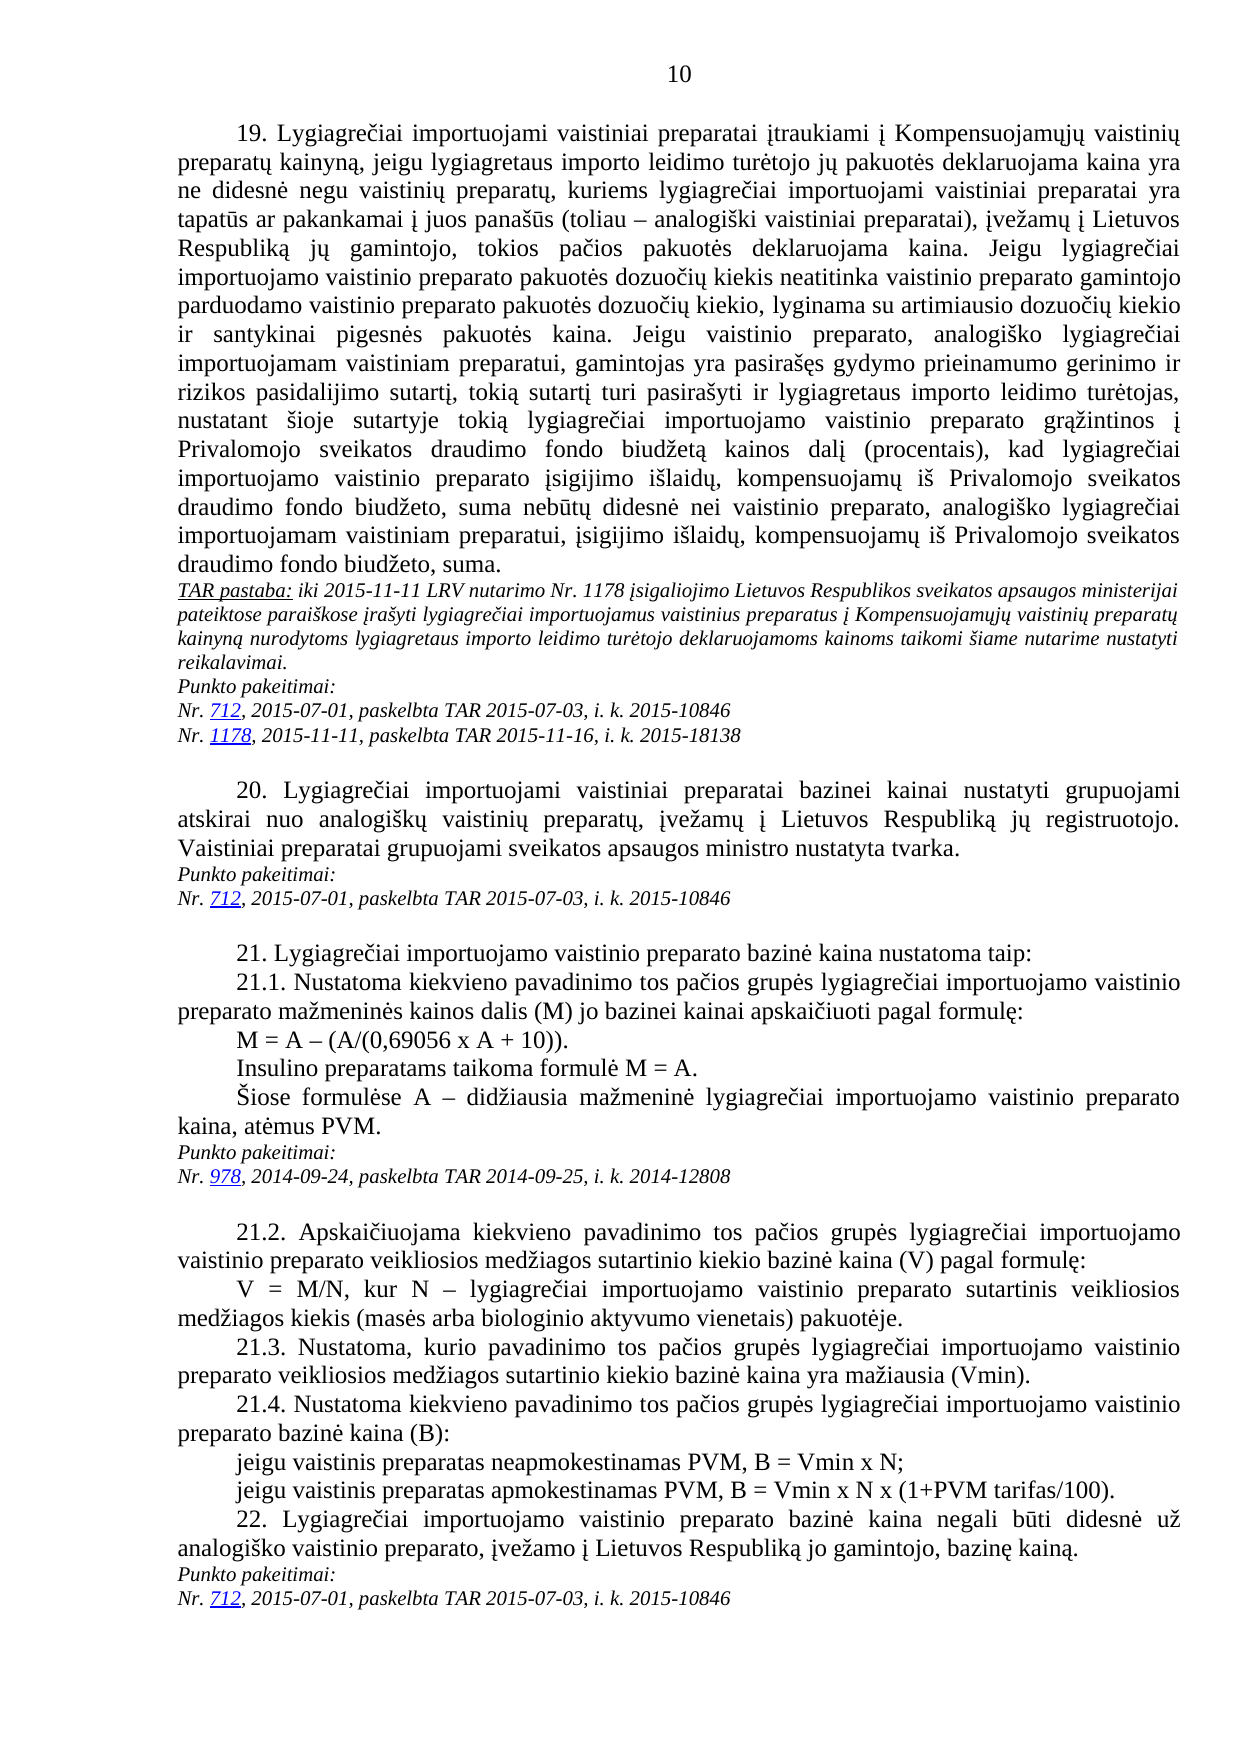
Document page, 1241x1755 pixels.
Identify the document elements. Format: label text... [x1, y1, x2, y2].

text Punkto pakeitimai: [177, 674, 1181, 698]
text jeigu vaistinis preparatas apmokestinamas PVM, B = Vmin x N x (1+PVM tarifas/100). [177, 1475, 1181, 1504]
text TAR pastaba: iki 2015-11-11 LRV nutarimo Nr. 1178 įsigaliojimo Lietuvos Respublikos sveikatos apsaugos ministerijai pateiktose paraiškose įrašyti lygiagrečiai importuojamus vaistinius preparatus į Kompensuojamųjų vaistinių preparatų kainyną nurodytoms lygiagretaus importo leidimo turėtojo deklaruojamoms kainoms taikomi šiame nutarime nustatyti reikalavimai. [177, 578, 1181, 674]
text Nr. 712, 2015-07-01, paskelbta TAR 2015-07-03, i. k. 2015-10846 [177, 1586, 1181, 1610]
text Punkto pakeitimai: [177, 1140, 1181, 1164]
text 21.1. Nustatoma kiekvieno pavadinimo tos pačios grupės lygiagrečiai importuojamo vaistinio preparato mažmeninės kainos dalis (M) jo bazinei kainai apskaičiuoti pagal formulę: [177, 967, 1181, 1025]
text Punkto pakeitimai: [177, 1562, 1181, 1586]
text 21.2. Apskaičiuojama kiekvieno pavadinimo tos pačios grupės lygiagrečiai importuojamo vaistinio preparato veikliosios medžiagos sutartinio kiekio bazinė kaina (V) pagal formulę: [177, 1217, 1181, 1274]
text 21.3. Nustatoma, kurio pavadinimo tos pačios grupės lygiagrečiai importuojamo vaistinio preparato veikliosios medžiagos sutartinio kiekio bazinė kaina yra mažiausia (Vmin). [177, 1332, 1181, 1389]
text 22. Lygiagrečiai importuojamo vaistinio preparato bazinė kaina negali būti didesnė už analogiško vaistinio preparato, įvežamo į Lietuvos Respubliką jo gamintojo, bazinę kainą. [177, 1504, 1181, 1562]
text M = A – (A/(0,69056 x A + 10)). [177, 1025, 1181, 1053]
text Punkto pakeitimai: [177, 862, 1181, 886]
text 19. Lygiagrečiai importuojami vaistiniai preparatai įtraukiami į Kompensuojamųjų vaistinių preparatų kainyną, jeigu lygiagretaus importo leidimo turėtojo jų pakuotės deklaruojama kaina yra ne didesnė negu vaistinių preparatų, kuriems lygiagrečiai importuojami vaistiniai preparatai yra tapatūs ar pakankamai į juos panašūs (toliau – analogiški vaistiniai preparatai), įvežamų į Lietuvos Respubliką jų gamintojo, tokios pačios pakuotės deklaruojama kaina. Jeigu lygiagrečiai importuojamo vaistinio preparato pakuotės dozuočių kiekis neatitinka vaistinio preparato gamintojo parduodamo vaistinio preparato pakuotės dozuočių kiekio, lyginama su artimiausio dozuočių kiekio ir santykinai pigesnės pakuotės kaina. Jeigu vaistinio preparato, analogiško lygiagrečiai importuojamam vaistiniam preparatui, gamintojas yra pasirašęs gydymo prieinamumo gerinimo ir rizikos pasidalijimo sutartį, tokią sutartį turi pasirašyti ir lygiagretaus importo leidimo turėtojas, nustatant šioje sutartyje tokią lygiagrečiai importuojamo vaistinio preparato grąžintinos į Privalomojo sveikatos draudimo fondo biudžetą kainos dalį (procentais), kad lygiagrečiai importuojamo vaistinio preparato įsigijimo išlaidų, kompensuojamų iš Privalomojo sveikatos draudimo fondo biudžeto, suma nebūtų didesnė nei vaistinio preparato, analogiško lygiagrečiai importuojamam vaistiniam preparatui, įsigijimo išlaidų, kompensuojamų iš Privalomojo sveikatos draudimo fondo biudžeto, suma. [177, 118, 1181, 578]
text Nr. 712, 2015-07-01, paskelbta TAR 2015-07-03, i. k. 2015-10846 [177, 698, 1181, 722]
text 20. Lygiagrečiai importuojami vaistiniai preparatai bazinei kainai nustatyti grupuojami atskirai nuo analogiškų vaistinių preparatų, įvežamų į Lietuvos Respubliką jų registruotojo. Vaistiniai preparatai grupuojami sveikatos apsaugos ministro nustatyta tvarka. [177, 775, 1181, 862]
text Insulino preparatams taikoma formulė M = A. [177, 1053, 1181, 1082]
text 21. Lygiagrečiai importuojamo vaistinio preparato bazinė kaina nustatoma taip: [177, 938, 1181, 967]
text Nr. 1178, 2015-11-11, paskelbta TAR 2015-11-16, i. k. 2015-18138 [177, 722, 1181, 747]
text Nr. 978, 2014-09-24, paskelbta TAR 2014-09-25, i. k. 2014-12808 [177, 1164, 1181, 1188]
text Šiose formulėse A – didžiausia mažmeninė lygiagrečiai importuojamo vaistinio preparato kaina, atėmus PVM. [177, 1082, 1181, 1140]
text Nr. 712, 2015-07-01, paskelbta TAR 2015-07-03, i. k. 2015-10846 [177, 886, 1181, 910]
text V = M/N, kur N – lygiagrečiai importuojamo vaistinio preparato sutartinis veikliosios medžiagos kiekis (masės arba biologinio aktyvumo vienetais) pakuotėje. [177, 1274, 1181, 1332]
text jeigu vaistinis preparatas neapmokestinamas PVM, B = Vmin x N; [177, 1447, 1181, 1475]
text 21.4. Nustatoma kiekvieno pavadinimo tos pačios grupės lygiagrečiai importuojamo vaistinio preparato bazinė kaina (B): [177, 1389, 1181, 1447]
